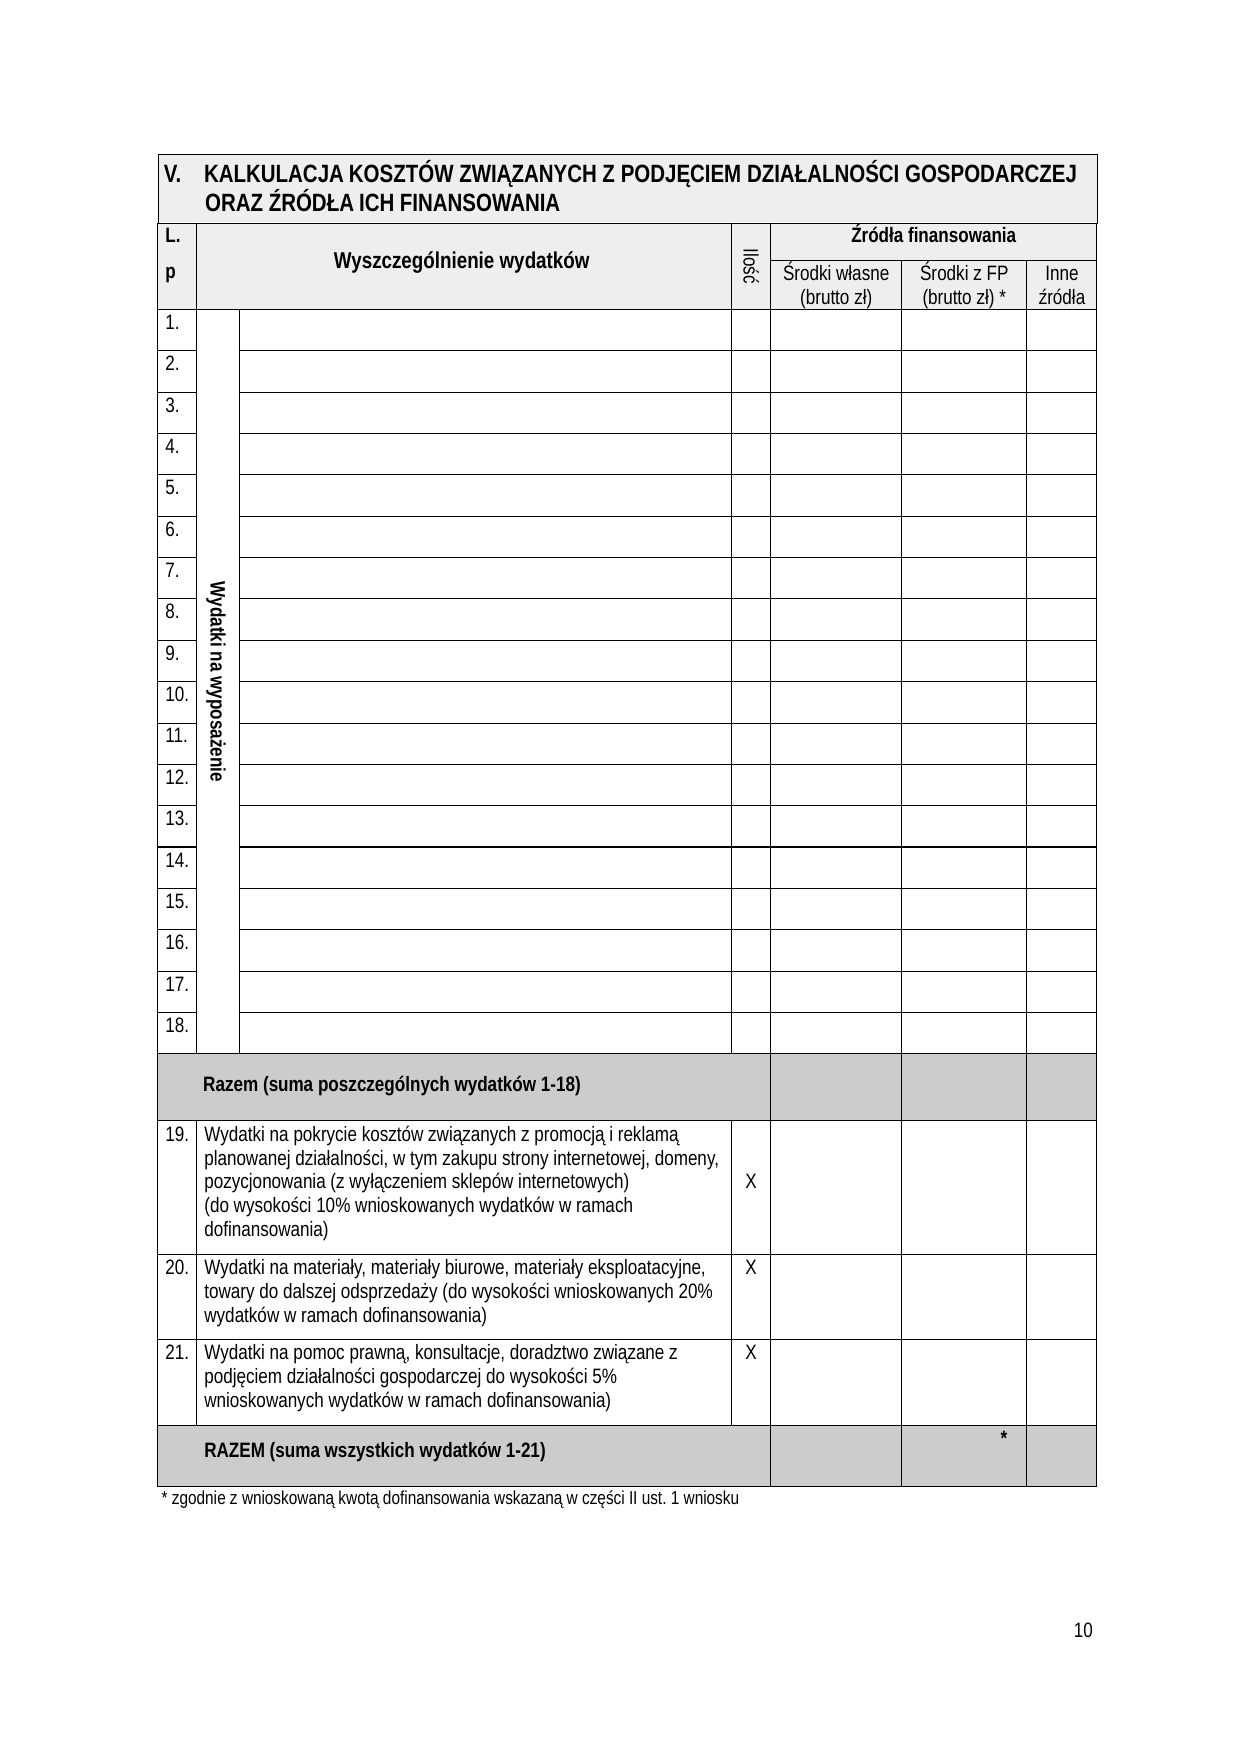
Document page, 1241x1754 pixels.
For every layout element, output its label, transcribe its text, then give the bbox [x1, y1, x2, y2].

table_cell [771, 517, 901, 557]
table_cell [158, 765, 196, 805]
table_cell Ilość [732, 224, 770, 309]
table_cell Środki własne (brutto zł) [771, 261, 901, 309]
table_cell [902, 1013, 1026, 1053]
table_cell [1027, 1121, 1096, 1254]
table_cell [902, 889, 1026, 929]
table_cell [158, 1013, 196, 1053]
table_cell [902, 517, 1026, 557]
table_cell [240, 889, 731, 929]
table_cell [771, 1340, 901, 1424]
table_cell Wydatki na pomoc prawną, konsultacje, doradztwo związane z podjęciem działalności gospodarczej do wysokości 5% wnioskowanych wydatków w ramach dofinansowania) [197, 1340, 731, 1424]
table_cell [732, 972, 770, 1012]
table_cell [1027, 724, 1096, 764]
table_cell [771, 724, 901, 764]
table_cell [158, 848, 196, 888]
table_cell [732, 434, 770, 474]
table_cell [771, 434, 901, 474]
table_cell [771, 1121, 901, 1254]
table_cell [732, 889, 770, 929]
table_cell [240, 806, 731, 846]
table_cell [240, 765, 731, 805]
table_cell [771, 475, 901, 516]
table_cell [771, 351, 901, 392]
table_cell [771, 806, 901, 846]
table_cell [158, 972, 196, 1012]
table_cell [902, 765, 1026, 805]
table_cell [902, 1054, 1026, 1120]
table_cell [771, 599, 901, 640]
table_cell [1027, 765, 1096, 805]
table_cell [1027, 434, 1096, 474]
table_cell [902, 682, 1026, 722]
table_cell Wyszczególnienie wydatków [197, 224, 731, 309]
table_cell [158, 393, 196, 433]
table_cell Wydatki na pokrycie kosztów związanych z promocją i reklamą planowanej działalności, w tym zakupu strony internetowej, domeny, pozycjonowania (z wyłączeniem sklepów internetowych) (do wysokości 10% wnioskowanych wydatków w ramach dofinansowania) [197, 1121, 731, 1254]
table_cell [902, 475, 1026, 516]
table_cell [158, 517, 196, 557]
table_header V. KALKULACJA KOSZTÓW ZWIĄZANYCH Z PODJĘCIEM DZIAŁALNOŚCI GOSPODARCZEJ ORAZ ŹRÓDŁA ICH FINANSOWANIA [159, 155, 1097, 222]
table_cell RAZEM (suma wszystkich wydatków 1-21) [197, 1426, 731, 1486]
table_cell [732, 806, 770, 846]
table_cell [240, 558, 731, 598]
table_cell [1027, 1255, 1096, 1339]
table_cell [902, 1340, 1026, 1424]
table_cell [158, 599, 196, 640]
table_cell [1027, 848, 1096, 888]
table_cell [240, 310, 731, 350]
table_cell [732, 310, 770, 350]
table_cell [732, 724, 770, 764]
table_cell [240, 351, 731, 392]
table_cell [902, 599, 1026, 640]
table_cell [771, 972, 901, 1012]
table_cell [732, 930, 770, 971]
table_cell [732, 599, 770, 640]
text * zgodnie z wnioskowaną kwotą dofinansowania wskazaną w części II ust. 1 wniosku [161, 1487, 1092, 1508]
table_cell [732, 351, 770, 392]
table_cell X [732, 1340, 770, 1424]
table_cell [1027, 930, 1096, 971]
table_cell [732, 517, 770, 557]
table_cell [902, 641, 1026, 681]
table_cell [240, 434, 731, 474]
table_cell [158, 1426, 197, 1486]
table_cell [158, 806, 196, 846]
table_cell [1027, 475, 1096, 516]
table_cell [240, 724, 731, 764]
table_cell X [732, 1121, 770, 1254]
table_cell [771, 641, 901, 681]
table_cell [158, 1255, 196, 1339]
table_cell Wydatki na materiały, materiały biurowe, materiały eksploatacyjne, towary do dalszej odsprzedaży (do wysokości wnioskowanych 20% wydatków w ramach dofinansowania) [197, 1255, 731, 1339]
table_cell [1027, 1013, 1096, 1053]
table_cell [902, 930, 1026, 971]
table_cell [158, 434, 196, 474]
table_cell [732, 848, 770, 888]
table_cell [1027, 351, 1096, 392]
table_cell [771, 1255, 901, 1339]
table_cell [240, 972, 731, 1012]
table_cell [1027, 972, 1096, 1012]
table_cell [1027, 1340, 1096, 1424]
table_cell [240, 475, 731, 516]
table_cell Wydatki na wyposażenie [197, 310, 239, 1053]
table_cell [1027, 806, 1096, 846]
table_cell [902, 724, 1026, 764]
table_cell [158, 1121, 196, 1254]
table_cell [902, 1121, 1026, 1254]
table_cell [902, 434, 1026, 474]
table_cell [158, 930, 196, 971]
table_cell [732, 682, 770, 722]
table_cell [902, 393, 1026, 433]
table_cell [158, 558, 196, 598]
table_cell [902, 351, 1026, 392]
table_cell [1027, 558, 1096, 598]
table_cell [902, 806, 1026, 846]
table_cell [158, 641, 196, 681]
table_cell [771, 682, 901, 722]
table_cell [732, 641, 770, 681]
table_cell [158, 889, 196, 929]
table_cell [1027, 599, 1096, 640]
table_cell [240, 848, 731, 888]
table_cell [771, 393, 901, 433]
table_cell [771, 889, 901, 929]
table_cell [902, 558, 1026, 598]
table_cell [240, 641, 731, 681]
table_cell [1027, 682, 1096, 722]
table_cell [732, 475, 770, 516]
table_cell Źródła finansowania [771, 224, 1096, 260]
table_cell [902, 310, 1026, 350]
table_cell [731, 1426, 770, 1486]
table_cell [158, 475, 196, 516]
table_cell [1027, 889, 1096, 929]
table_cell [771, 1013, 901, 1053]
table_cell Inne źródła [1027, 261, 1096, 309]
table_cell [771, 1426, 901, 1486]
table_cell [732, 1013, 770, 1053]
table_cell [1027, 1054, 1096, 1120]
table_cell [158, 1340, 196, 1424]
table_cell Środki z FP (brutto zł) * [902, 261, 1026, 309]
table_cell [771, 558, 901, 598]
table_cell [158, 351, 196, 392]
table_cell [1027, 393, 1096, 433]
table_cell [240, 1013, 731, 1053]
table_cell [771, 930, 901, 971]
table_cell [771, 310, 901, 350]
table_cell [240, 517, 731, 557]
table_cell [240, 930, 731, 971]
table_cell [1027, 310, 1096, 350]
table_cell [732, 393, 770, 433]
table_cell [902, 848, 1026, 888]
table_cell [902, 972, 1026, 1012]
table_cell [158, 724, 196, 764]
table_cell [771, 1054, 901, 1120]
table_cell [240, 599, 731, 640]
table_cell L.p [158, 224, 196, 309]
table_cell X [732, 1255, 770, 1339]
table_cell [1027, 1426, 1096, 1486]
table_cell [158, 682, 196, 722]
table_cell [240, 682, 731, 722]
table_cell [902, 1255, 1026, 1339]
table_cell * [902, 1426, 1026, 1486]
table_cell [240, 393, 731, 433]
table_cell [1027, 517, 1096, 557]
table_cell Razem (suma poszczególnych wydatków 1-18) [158, 1054, 770, 1120]
table_cell [1027, 641, 1096, 681]
table_cell [732, 558, 770, 598]
table_cell [771, 848, 901, 888]
table_cell [158, 310, 196, 350]
table_cell [732, 765, 770, 805]
table_cell [771, 765, 901, 805]
